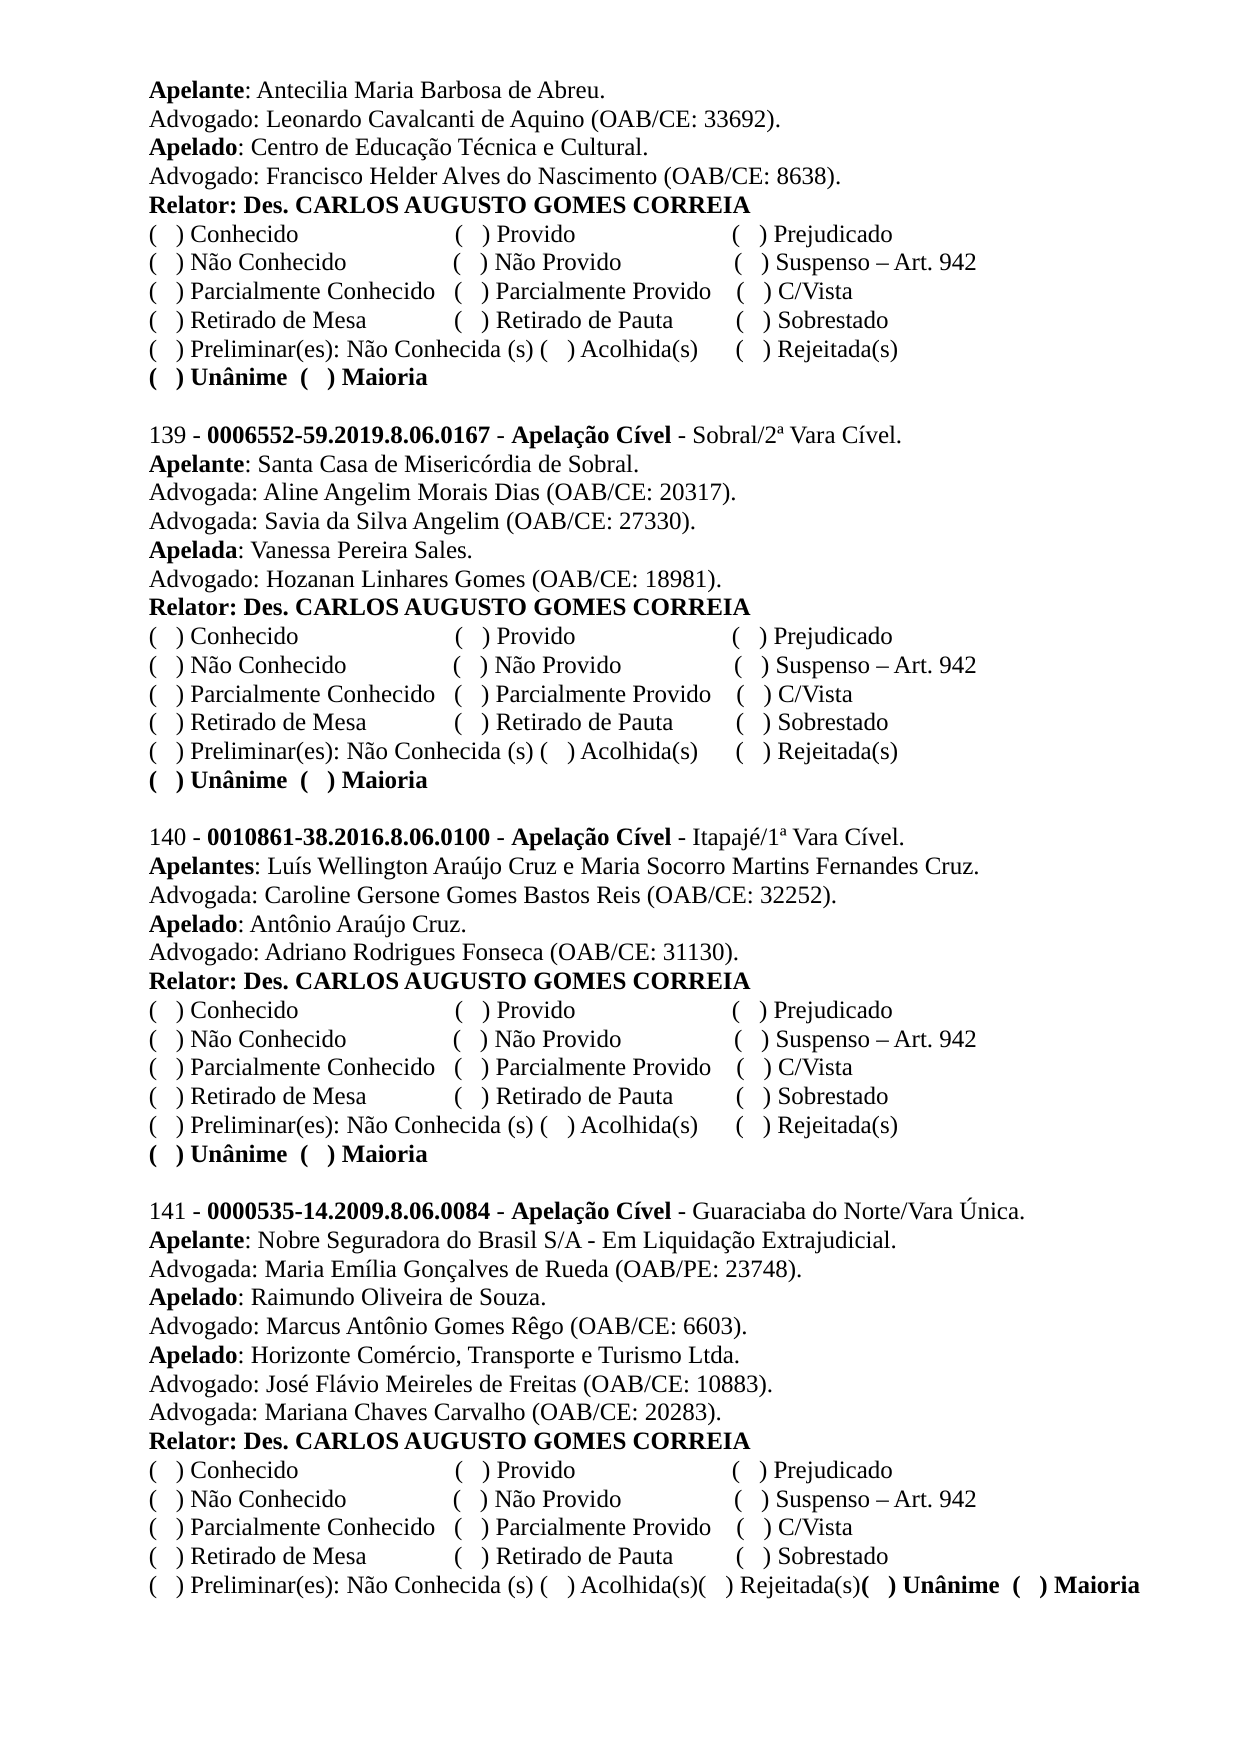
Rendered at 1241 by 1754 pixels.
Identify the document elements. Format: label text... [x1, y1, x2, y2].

text Apelado: Centro de Educação Técnica e Cultural. [148, 132, 1141, 161]
text ( ) Preliminar(es): Não Conhecida (s) ( ) Acolhida(s) ( ) Rejeitada(s) [148, 1110, 1158, 1139]
text Relator: Des. CARLOS AUGUSTO GOMES CORREIA [148, 966, 1141, 995]
text ( ) Unânime ( ) Maioria [148, 1139, 1158, 1167]
text ( ) Preliminar(es): Não Conhecida (s) ( ) Acolhida(s) ( ) Rejeitada(s) [148, 334, 1158, 362]
text ( ) Não Conhecido ( ) Não Provido ( ) Suspenso – Art. 942 [148, 650, 1158, 679]
text Apelante: Antecilia Maria Barbosa de Abreu. [148, 75, 1141, 104]
text ( ) Não Conhecido ( ) Não Provido ( ) Suspenso – Art. 942 [148, 1024, 1158, 1052]
text Apelada: Vanessa Pereira Sales. [148, 535, 1141, 564]
text Apelado: Horizonte Comércio, Transporte e Turismo Ltda. [148, 1340, 1141, 1369]
text ( ) Parcialmente Conhecido ( ) Parcialmente Provido ( ) C/Vista [148, 1052, 1158, 1081]
text 140 - 0010861-38.2016.8.06.0100 - Apelação Cível - Itapajé/1ª Vara Cível. [148, 822, 1141, 851]
text 141 - 0000535-14.2009.8.06.0084 - Apelação Cível - Guaraciaba do Norte/Vara Única. [148, 1196, 1141, 1225]
text ( ) Preliminar(es): Não Conhecida (s) ( ) Acolhida(s)( ) Rejeitada(s)( ) Unânime ( ) Maioria [148, 1570, 1158, 1599]
text Apelado: Raimundo Oliveira de Souza. [148, 1282, 1141, 1311]
text Relator: Des. CARLOS AUGUSTO GOMES CORREIA [148, 592, 1141, 621]
text Advogado: José Flávio Meireles de Freitas (OAB/CE: 10883). [148, 1369, 1141, 1397]
text Apelado: Antônio Araújo Cruz. [148, 909, 1141, 937]
text Advogada: Savia da Silva Angelim (OAB/CE: 27330). [148, 506, 1141, 535]
text 139 - 0006552-59.2019.8.06.0167 - Apelação Cível - Sobral/2ª Vara Cível. [148, 420, 1141, 449]
text Advogada: Mariana Chaves Carvalho (OAB/CE: 20283). [148, 1397, 1141, 1426]
text ( ) Retirado de Mesa ( ) Retirado de Pauta ( ) Sobrestado [148, 1081, 1158, 1110]
text Advogado: Adriano Rodrigues Fonseca (OAB/CE: 31130). [148, 937, 1141, 966]
text ( ) Conhecido ( ) Provido ( ) Prejudicado [148, 621, 1141, 650]
text Apelantes: Luís Wellington Araújo Cruz e Maria Socorro Martins Fernandes Cruz. [148, 851, 1141, 880]
text Advogado: Francisco Helder Alves do Nascimento (OAB/CE: 8638). [148, 161, 1141, 190]
text Advogada: Maria Emília Gonçalves de Rueda (OAB/PE: 23748). [148, 1254, 1141, 1282]
text Advogado: Hozanan Linhares Gomes (OAB/CE: 18981). [148, 564, 1141, 592]
text Advogada: Caroline Gersone Gomes Bastos Reis (OAB/CE: 32252). [148, 880, 1141, 909]
text ( ) Unânime ( ) Maioria [148, 362, 1158, 391]
text ( ) Conhecido ( ) Provido ( ) Prejudicado [148, 1455, 1141, 1484]
text ( ) Parcialmente Conhecido ( ) Parcialmente Provido ( ) C/Vista [148, 1512, 1158, 1541]
text ( ) Conhecido ( ) Provido ( ) Prejudicado [148, 219, 1141, 247]
text ( ) Parcialmente Conhecido ( ) Parcialmente Provido ( ) C/Vista [148, 679, 1158, 707]
text Apelante: Santa Casa de Misericórdia de Sobral. [148, 449, 1141, 477]
text Advogado: Marcus Antônio Gomes Rêgo (OAB/CE: 6603). [148, 1311, 1141, 1340]
text Advogada: Aline Angelim Morais Dias (OAB/CE: 20317). [148, 477, 1141, 506]
text ( ) Retirado de Mesa ( ) Retirado de Pauta ( ) Sobrestado [148, 707, 1158, 736]
text ( ) Não Conhecido ( ) Não Provido ( ) Suspenso – Art. 942 [148, 1484, 1158, 1512]
text Advogado: Leonardo Cavalcanti de Aquino (OAB/CE: 33692). [148, 104, 1141, 132]
text Apelante: Nobre Seguradora do Brasil S/A - Em Liquidação Extrajudicial. [148, 1225, 1141, 1254]
text ( ) Preliminar(es): Não Conhecida (s) ( ) Acolhida(s) ( ) Rejeitada(s) [148, 736, 1158, 765]
text Relator: Des. CARLOS AUGUSTO GOMES CORREIA [148, 190, 1141, 219]
text ( ) Conhecido ( ) Provido ( ) Prejudicado [148, 995, 1141, 1024]
text ( ) Retirado de Mesa ( ) Retirado de Pauta ( ) Sobrestado [148, 1541, 1158, 1570]
text Relator: Des. CARLOS AUGUSTO GOMES CORREIA [148, 1426, 1141, 1455]
text ( ) Parcialmente Conhecido ( ) Parcialmente Provido ( ) C/Vista [148, 276, 1158, 305]
text ( ) Unânime ( ) Maioria [148, 765, 1158, 794]
text ( ) Não Conhecido ( ) Não Provido ( ) Suspenso – Art. 942 [148, 247, 1158, 276]
text ( ) Retirado de Mesa ( ) Retirado de Pauta ( ) Sobrestado [148, 305, 1158, 334]
